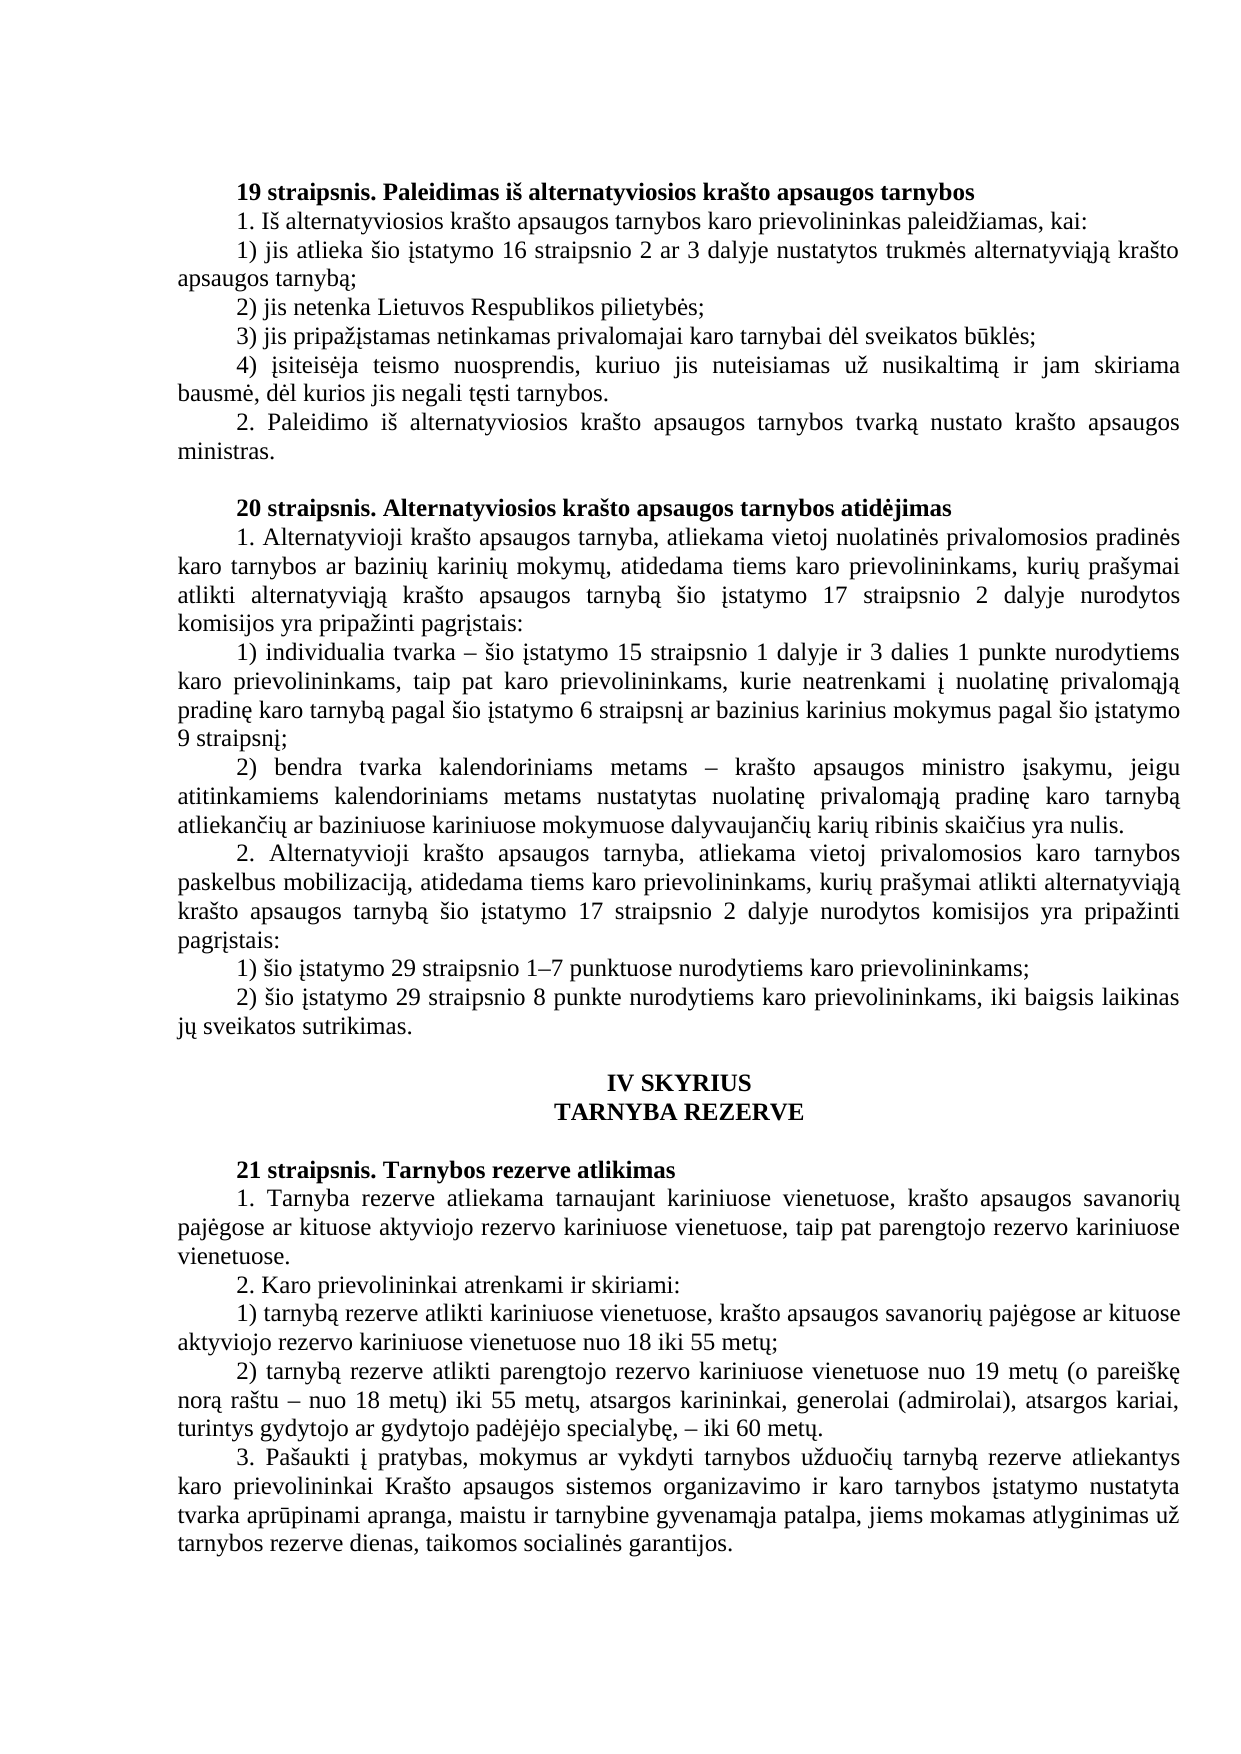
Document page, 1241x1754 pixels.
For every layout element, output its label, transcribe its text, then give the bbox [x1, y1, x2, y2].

text 3) jis pripažįstamas netinkamas privalomajai karo tarnybai dėl sveikatos būklės; [177, 321, 1181, 350]
text 3. Pašaukti į pratybas, mokymus ar vykdyti tarnybos užduočių tarnybą rezerve atliekantys karo prievolininkai Krašto apsaugos sistemos organizavimo ir karo tarnybos įstatymo nustatyta tvarka aprūpinami apranga, maistu ir tarnybine gyvenamąja patalpa, jiems mokamas atlyginimas už tarnybos rezerve dienas, taikomos socialinės garantijos. [177, 1442, 1181, 1557]
text 1) individualia tvarka – šio įstatymo 15 straipsnio 1 dalyje ir 3 dalies 1 punkte nurodytiems karo prievolininkams, taip pat karo prievolininkams, kurie neatrenkami į nuolatinę privalomąją pradinę karo tarnybą pagal šio įstatymo 6 straipsnį ar bazinius karinius mokymus pagal šio įstatymo 9 straipsnį; [177, 637, 1181, 752]
text 1. Iš alternatyviosios krašto apsaugos tarnybos karo prievolininkas paleidžiamas, kai: [177, 206, 1181, 235]
text 21 straipsnis. Tarnybos rezerve atlikimas [177, 1155, 1181, 1183]
text 4) įsiteisėja teismo nuosprendis, kuriuo jis nuteisiamas už nusikaltimą ir jam skiriama bausmė, dėl kurios jis negali tęsti tarnybos. [177, 350, 1181, 407]
text 2) tarnybą rezerve atlikti parengtojo rezervo kariniuose vienetuose nuo 19 metų (o pareiškę norą raštu – nuo 18 metų) iki 55 metų, atsargos karininkai, generolai (admirolai), atsargos kariai, turintys gydytojo ar gydytojo padėjėjo specialybę, – iki 60 metų. [177, 1356, 1181, 1442]
text 20 straipsnis. Alternatyviosios krašto apsaugos tarnybos atidėjimas [177, 493, 1181, 522]
text TARNYBA REZERVE [177, 1097, 1181, 1126]
text 2. Alternatyvioji krašto apsaugos tarnyba, atliekama vietoj privalomosios karo tarnybos paskelbus mobilizaciją, atidedama tiems karo prievolininkams, kurių prašymai atlikti alternatyviąją krašto apsaugos tarnybą šio įstatymo 17 straipsnio 2 dalyje nurodytos komisijos yra pripažinti pagrįstais: [177, 838, 1181, 953]
text 2) jis netenka Lietuvos Respublikos pilietybės; [177, 292, 1181, 321]
text 2) bendra tvarka kalendoriniams metams – krašto apsaugos ministro įsakymu, jeigu atitinkamiems kalendoriniams metams nustatytas nuolatinę privalomąją pradinę karo tarnybą atliekančių ar baziniuose kariniuose mokymuose dalyvaujančių karių ribinis skaičius yra nulis. [177, 752, 1181, 838]
text 1) tarnybą rezerve atlikti kariniuose vienetuose, krašto apsaugos savanorių pajėgose ar kituose aktyviojo rezervo kariniuose vienetuose nuo 18 iki 55 metų; [177, 1298, 1181, 1356]
text 2) šio įstatymo 29 straipsnio 8 punkte nurodytiems karo prievolininkams, iki baigsis laikinas jų sveikatos sutrikimas. [177, 982, 1181, 1040]
text 1) jis atlieka šio įstatymo 16 straipsnio 2 ar 3 dalyje nustatytos trukmės alternatyviąją krašto apsaugos tarnybą; [177, 235, 1181, 292]
text 2. Karo prievolininkai atrenkami ir skiriami: [177, 1270, 1181, 1298]
text 19 straipsnis. Paleidimas iš alternatyviosios krašto apsaugos tarnybos [177, 177, 1181, 206]
text 1) šio įstatymo 29 straipsnio 1–7 punktuose nurodytiems karo prievolininkams; [177, 953, 1181, 982]
text 1. Tarnyba rezerve atliekama tarnaujant kariniuose vienetuose, krašto apsaugos savanorių pajėgose ar kituose aktyviojo rezervo kariniuose vienetuose, taip pat parengtojo rezervo kariniuose vienetuose. [177, 1183, 1181, 1270]
text 2. Paleidimo iš alternatyviosios krašto apsaugos tarnybos tvarką nustato krašto apsaugos ministras. [177, 407, 1181, 465]
text IV SKYRIUS [177, 1068, 1181, 1097]
text 1. Alternatyvioji krašto apsaugos tarnyba, atliekama vietoj nuolatinės privalomosios pradinės karo tarnybos ar bazinių karinių mokymų, atidedama tiems karo prievolininkams, kurių prašymai atlikti alternatyviąją krašto apsaugos tarnybą šio įstatymo 17 straipsnio 2 dalyje nurodytos komisijos yra pripažinti pagrįstais: [177, 522, 1181, 637]
